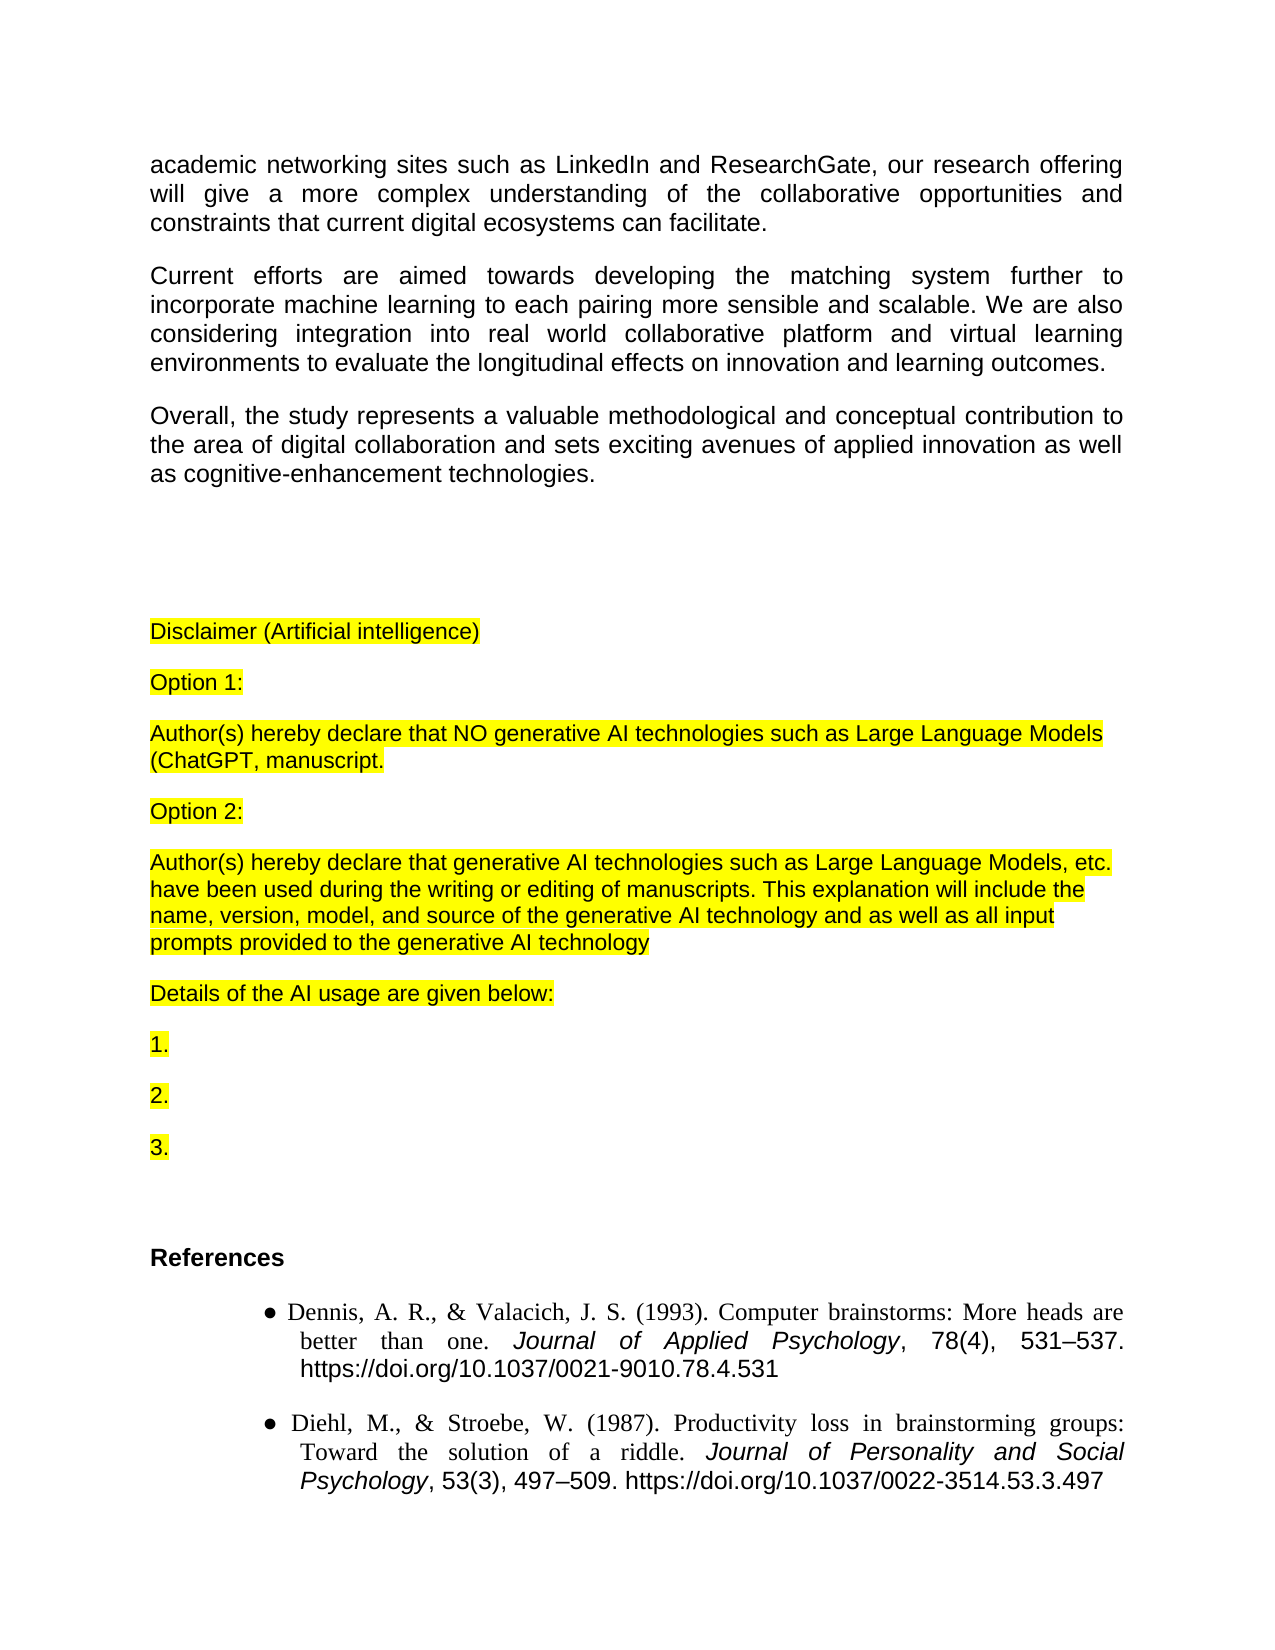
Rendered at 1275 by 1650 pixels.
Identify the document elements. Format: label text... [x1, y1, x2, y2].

text ● Diehl, M., & Stroebe, W. (1987). Productivity loss in brainstorming groups: Toward the solution of a riddle. Journal of Personality and Social Psychology, 53(3), 497–509. https://doi.org/10.1037/0022-3514.53.3.497 [262, 1408, 1125, 1494]
text academic networking sites such as LinkedIn and ResearchGate, our research offering will give a more complex understanding of the collaborative opportunities and constraints that current digital ecosystems can facilitate. [150, 150, 1125, 236]
text Overall, the study represents a valuable methodological and conceptual contribution to the area of digital collaboration and sets exciting avenues of applied innovation as well as cognitive-enhancement technologies. [150, 401, 1125, 487]
text 1. [150, 1031, 1125, 1057]
text Disclaimer (Artificial intelligence) [150, 618, 1125, 644]
text Current efforts are aimed towards developing the matching system further to incorporate machine learning to each pairing more sensible and scalable. We are also considering integration into real world collaborative platform and virtual learning environments to evaluate the longitudinal effects on innovation and learning outcomes. [150, 261, 1125, 376]
subtitle References [150, 1243, 1125, 1272]
text Author(s) hereby declare that NO generative AI technologies such as Large Language Models (ChatGPT, manuscript. [150, 720, 1125, 773]
text Option 2: [150, 798, 1125, 824]
text Author(s) hereby declare that generative AI technologies such as Large Language Models, etc. have been used during the writing or editing of manuscripts. This explanation will include the name, version, model, and source of the generative AI technology and as well as all input prompts provided to the generative AI technology [150, 849, 1125, 955]
text ● Dennis, A. R., & Valacich, J. S. (1993). Computer brainstorms: More heads are better than one. Journal of Applied Psychology, 78(4), 531–537. https://doi.org/10.1037/0021-9010.78.4.531 [262, 1297, 1125, 1383]
text 3. [150, 1134, 1125, 1160]
text 2. [150, 1082, 1125, 1109]
text Details of the AI usage are given below: [150, 980, 1125, 1006]
text Option 1: [150, 669, 1125, 695]
